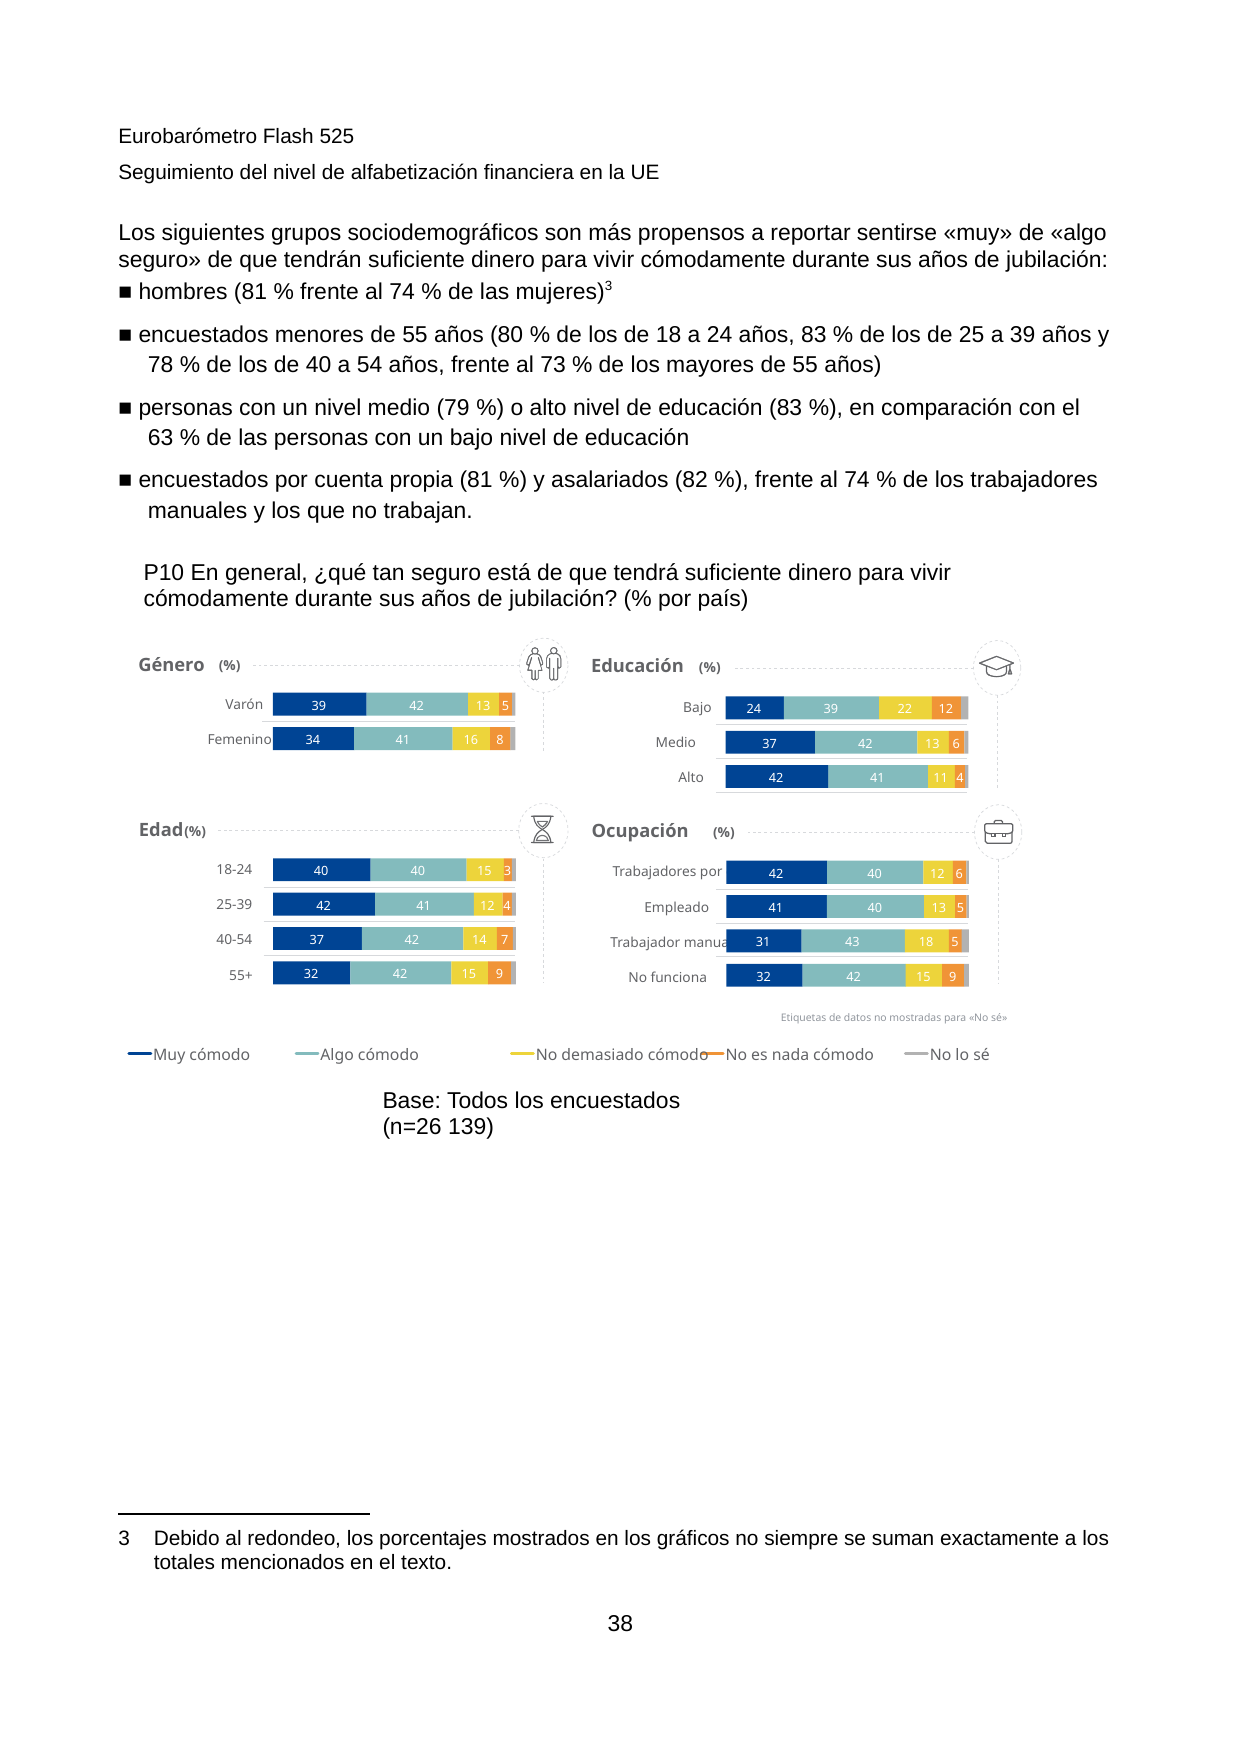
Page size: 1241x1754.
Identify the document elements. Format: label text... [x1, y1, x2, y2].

text Los siguientes grupos sociodemográficos son más propensos a reportar sentirse «muy» de «algo seguro» de que tendrán suficiente dinero para vivir cómodamente durante sus años de jubilación: [118, 219, 1122, 272]
list ■ hombres (81 % frente al 74 % de las mujeres) [118, 278, 1122, 304]
text Debido al redondeo, los porcentajes mostrados en los gráficos no siempre se suman exactamente a los totales mencionados en el texto. [118, 1526, 1122, 1574]
list ■ encuestados por cuenta propia (81 %) y asalariados (82 %), frente al 74 % de los trabajadores manuales y los que no trabajan. [118, 466, 1122, 523]
list ■ personas con un nivel medio (79 %) o alto nivel de educación (83 %), en comparación con el 63 % de las personas con un bajo nivel de educación [118, 393, 1122, 450]
list ■ encuestados menores de 55 años (80 % de los de 18 a 24 años, 83 % de los de 25 a 39 años y 78 % de los de 40 a 54 años, frente al 73 % de los mayores de 55 años) [118, 321, 1122, 377]
